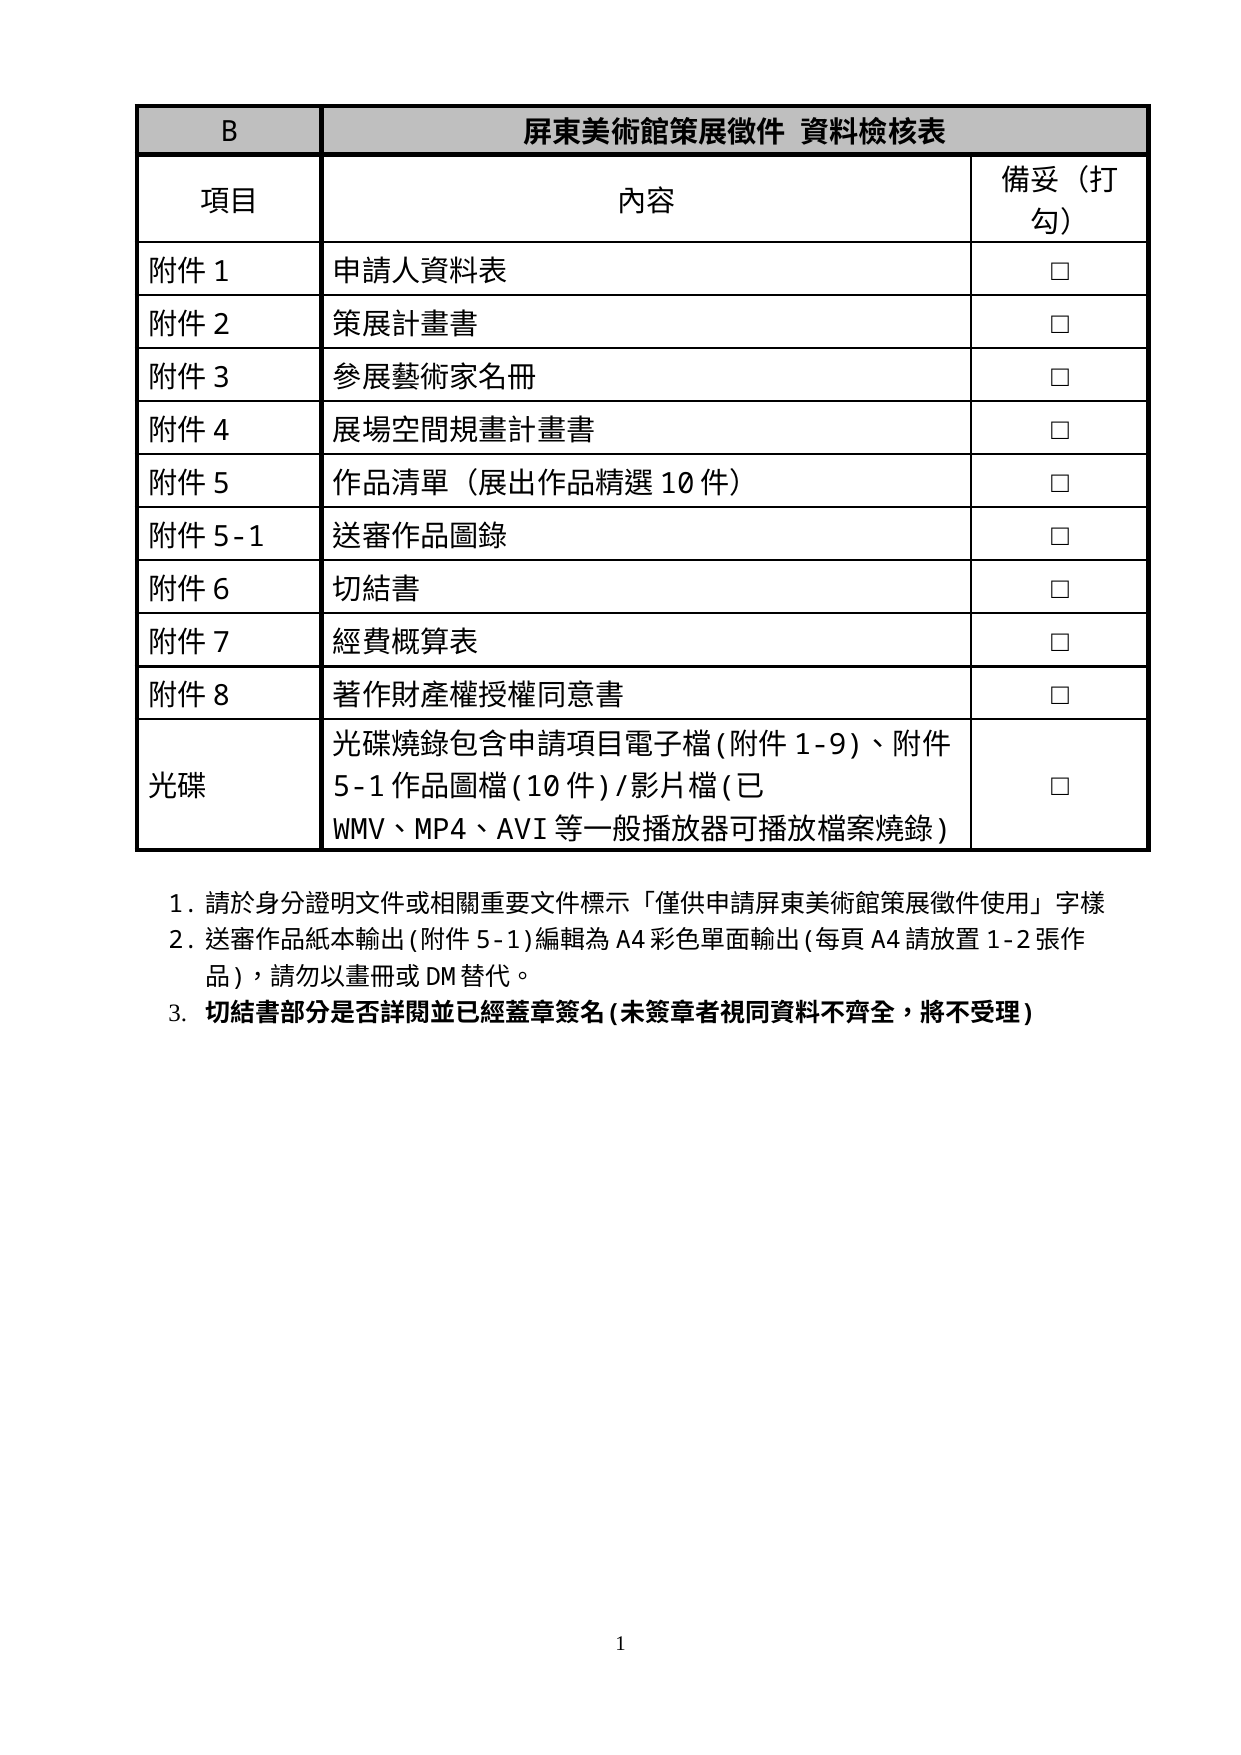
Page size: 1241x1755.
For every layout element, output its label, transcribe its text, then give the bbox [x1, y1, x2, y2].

table_cell 光碟燒錄包含申請項目電子檔(附件1-9)、附件5-1作品圖檔(10件)/影片檔(已WMV、MP4、AVI等一般播放器可播放檔案燒錄) [324, 720, 970, 848]
table_header B [139, 108, 319, 152]
table_cell 參展藝術家名冊 [324, 349, 970, 400]
table_cell 附件8 [139, 668, 319, 718]
table_cell 申請人資料表 [324, 243, 970, 294]
table_cell □ [972, 561, 1146, 612]
table_cell 展場空間規畫計畫書 [324, 402, 970, 453]
table_cell 切結書 [324, 561, 970, 612]
table_cell □ [972, 668, 1146, 718]
table_cell □ [972, 402, 1146, 453]
table_cell 策展計畫書 [324, 296, 970, 347]
table_cell 內容 [324, 157, 970, 241]
list 切結書部分是否詳閱並已經蓋章簽名(未簽章者視同資料不齊全，將不受理) [168, 992, 1122, 1028]
table_cell 附件7 [139, 614, 319, 665]
table_cell □ [972, 455, 1146, 506]
table_cell 光碟 [139, 720, 319, 848]
table_cell 項目 [139, 157, 319, 241]
table_cell 附件4 [139, 402, 319, 453]
table_cell 附件5 [139, 455, 319, 506]
table_cell 附件5-1 [139, 508, 319, 559]
table_cell 著作財產權授權同意書 [324, 668, 970, 718]
table_cell 作品清單（展出作品精選10件） [324, 455, 970, 506]
table_header 屏東美術館策展徵件 資料檢核表 [324, 108, 1146, 152]
table_cell 附件6 [139, 561, 319, 612]
table_cell □ [972, 243, 1146, 294]
table_cell 經費概算表 [324, 614, 970, 665]
table_cell 附件3 [139, 349, 319, 400]
table_cell 附件1 [139, 243, 319, 294]
table_cell □ [972, 720, 1146, 848]
table_cell 附件2 [139, 296, 319, 347]
table_cell 送審作品圖錄 [324, 508, 970, 559]
list 請於身分證明文件或相關重要文件標示「僅供申請屏東美術館策展徵件使用」字樣 [168, 883, 1122, 920]
table_cell □ [972, 614, 1146, 665]
table_cell 備妥（打勾） [972, 157, 1146, 241]
table_cell □ [972, 349, 1146, 400]
table_cell □ [972, 508, 1146, 559]
list 送審作品紙本輸出(附件5-1)編輯為A4彩色單面輸出(每頁A4請放置1-2張作品)，請勿以畫冊或DM替代。 [168, 920, 1122, 992]
table_cell □ [972, 296, 1146, 347]
